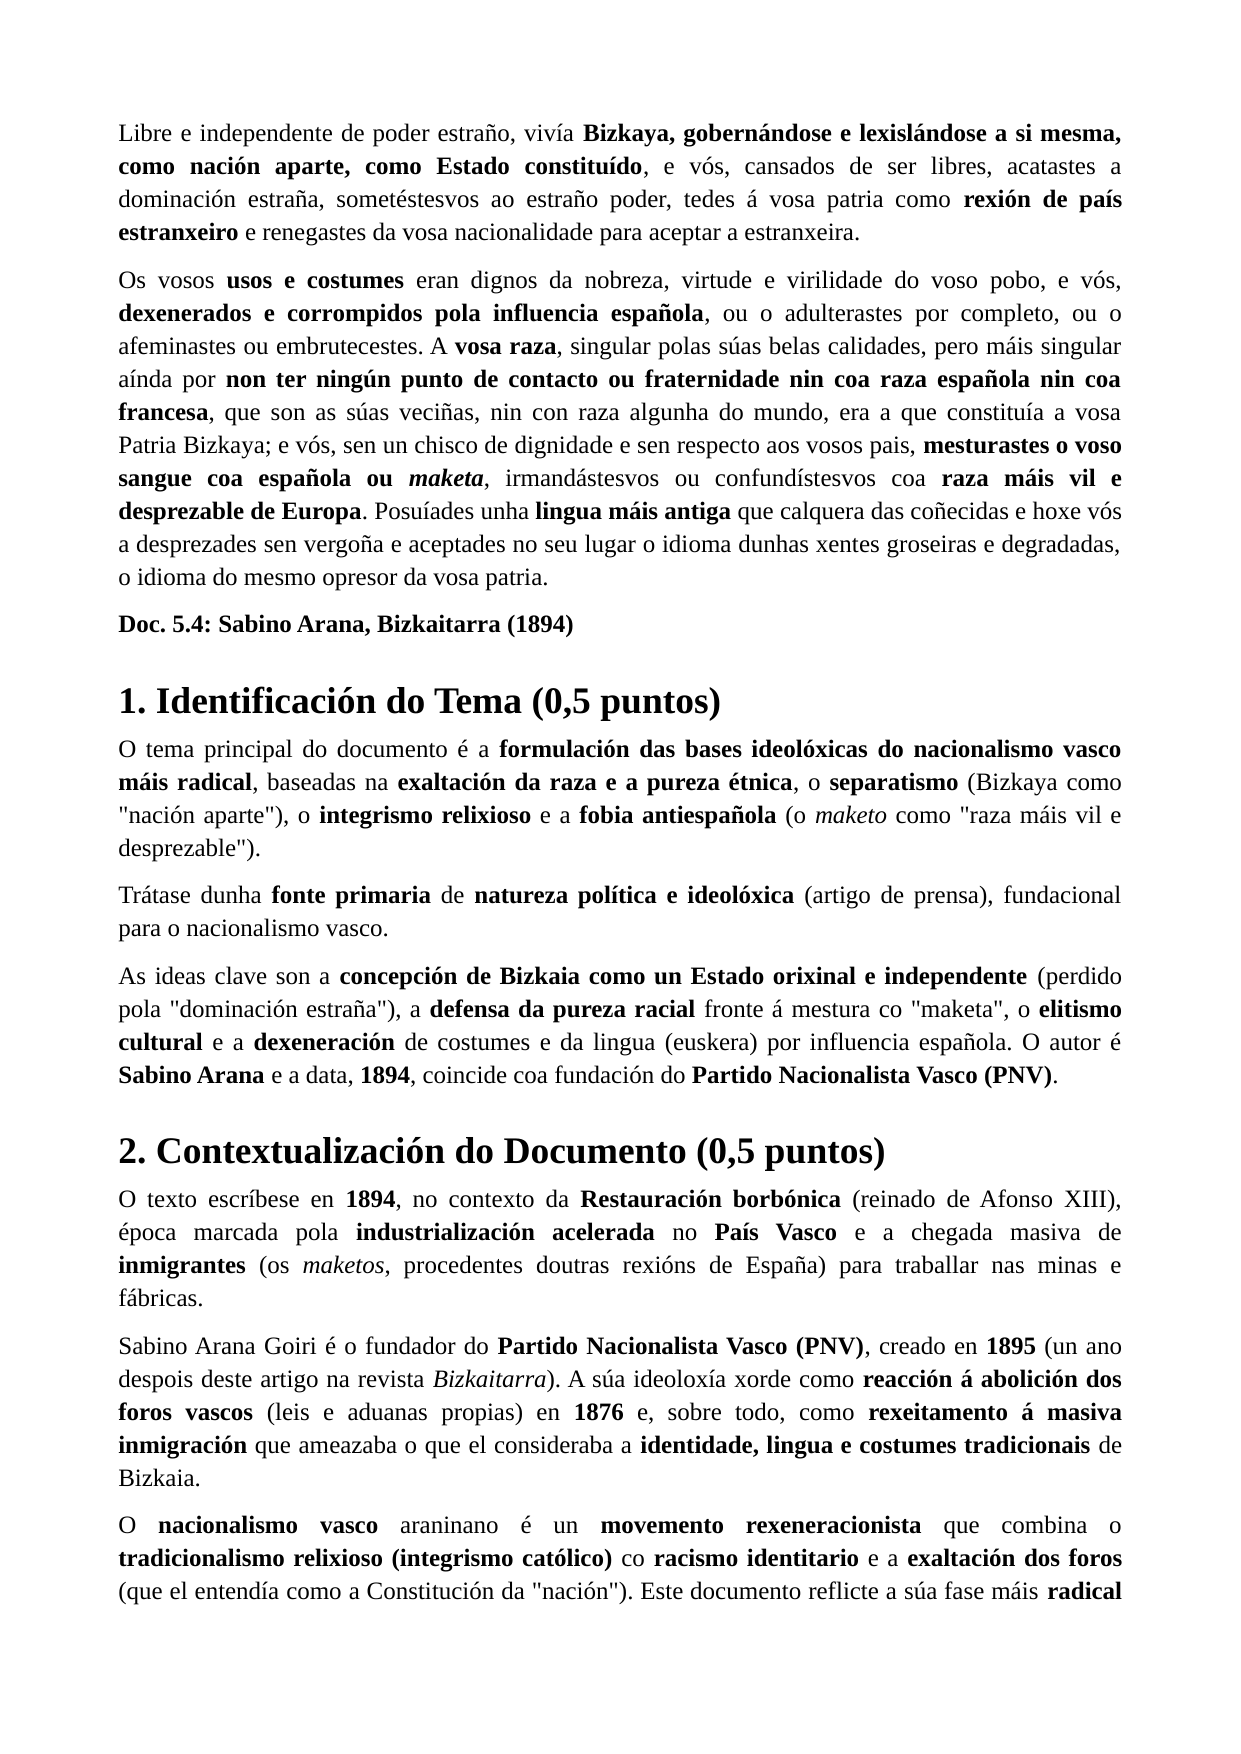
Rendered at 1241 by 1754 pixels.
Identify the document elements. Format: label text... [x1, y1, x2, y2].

text Os vosos usos e costumes eran dignos da nobreza, virtude e virilidade do voso pobo, e vós, dexenerados e corrompidos pola influencia española, ou o adulterastes por completo, ou o afeminastes ou embrutecestes. A vosa raza, singular polas súas belas calidades, pero máis singular aínda por non ter ningún punto de contacto ou fraternidade nin coa raza española nin coa francesa, que son as súas veciñas, nin con raza algunha do mundo, era a que constituía a vosa Patria Bizkaya; e vós, sen un chisco de dignidade e sen respecto aos vosos pais, mesturastes o voso sangue coa española ou maketa, irmandástesvos ou confundístesvos coa raza máis vil e desprezable de Europa. Posuíades unha lingua máis antiga que calquera das coñecidas e hoxe vós a desprezades sen vergoña e aceptades no seu lugar o idioma dunhas xentes groseiras e degradadas, o idioma do mesmo opresor da vosa patria. [118, 265, 1122, 591]
subtitle 1. Identificación do Tema (0,5 puntos) [118, 678, 1122, 721]
text Doc. 5.4: Sabino Arana, Bizkaitarra (1894) [118, 609, 1122, 638]
text As ideas clave son a concepción de Bizkaia como un Estado orixinal e independente (perdido pola "dominación estraña"), a defensa da pureza racial fronte á mestura co "maketa", o elitismo cultural e a dexeneración de costumes e da lingua (euskera) por influencia española. O autor é Sabino Arana e a data, 1894, coincide coa fundación do Partido Nacionalista Vasco (PNV). [118, 961, 1122, 1089]
text Libre e independente de poder estraño, vivía Bizkaya, gobernándose e lexislándose a si mesma, como nación aparte, como Estado constituído, e vós, cansados de ser libres, acatastes a dominación estraña, sometéstesvos ao estraño poder, tedes á vosa patria como rexión de país estranxeiro e renegastes da vosa nacionalidade para aceptar a estranxeira. [118, 118, 1122, 246]
text Trátase dunha fonte primaria de natureza política e ideolóxica (artigo de prensa), fundacional para o nacionalismo vasco. [118, 880, 1122, 942]
text O texto escríbese en 1894, no contexto da Restauración borbónica (reinado de Afonso XIII), época marcada pola industrialización acelerada no País Vasco e a chegada masiva de inmigrantes (os maketos, procedentes doutras rexións de España) para traballar nas minas e fábricas. [118, 1184, 1122, 1312]
subtitle 2. Contextualización do Documento (0,5 puntos) [118, 1128, 1122, 1172]
text O nacionalismo vasco araninano é un movemento rexeneracionista que combina o tradicionalismo relixioso (integrismo católico) co racismo identitario e a exaltación dos foros (que el entendía como a Constitución da "nación"). Este documento reflicte a súa fase máis radical [118, 1510, 1122, 1605]
text Sabino Arana Goiri é o fundador do Partido Nacionalista Vasco (PNV), creado en 1895 (un ano despois deste artigo na revista Bizkaitarra). A súa ideoloxía xorde como reacción á abolición dos foros vascos (leis e aduanas propias) en 1876 e, sobre todo, como rexeitamento á masiva inmigración que ameazaba o que el consideraba a identidade, lingua e costumes tradicionais de Bizkaia. [118, 1331, 1122, 1492]
text O tema principal do documento é a formulación das bases ideolóxicas do nacionalismo vasco máis radical, baseadas na exaltación da raza e a pureza étnica, o separatismo (Bizkaya como "nación aparte"), o integrismo relixioso e a fobia antiespañola (o maketo como "raza máis vil e desprezable"). [118, 734, 1122, 861]
